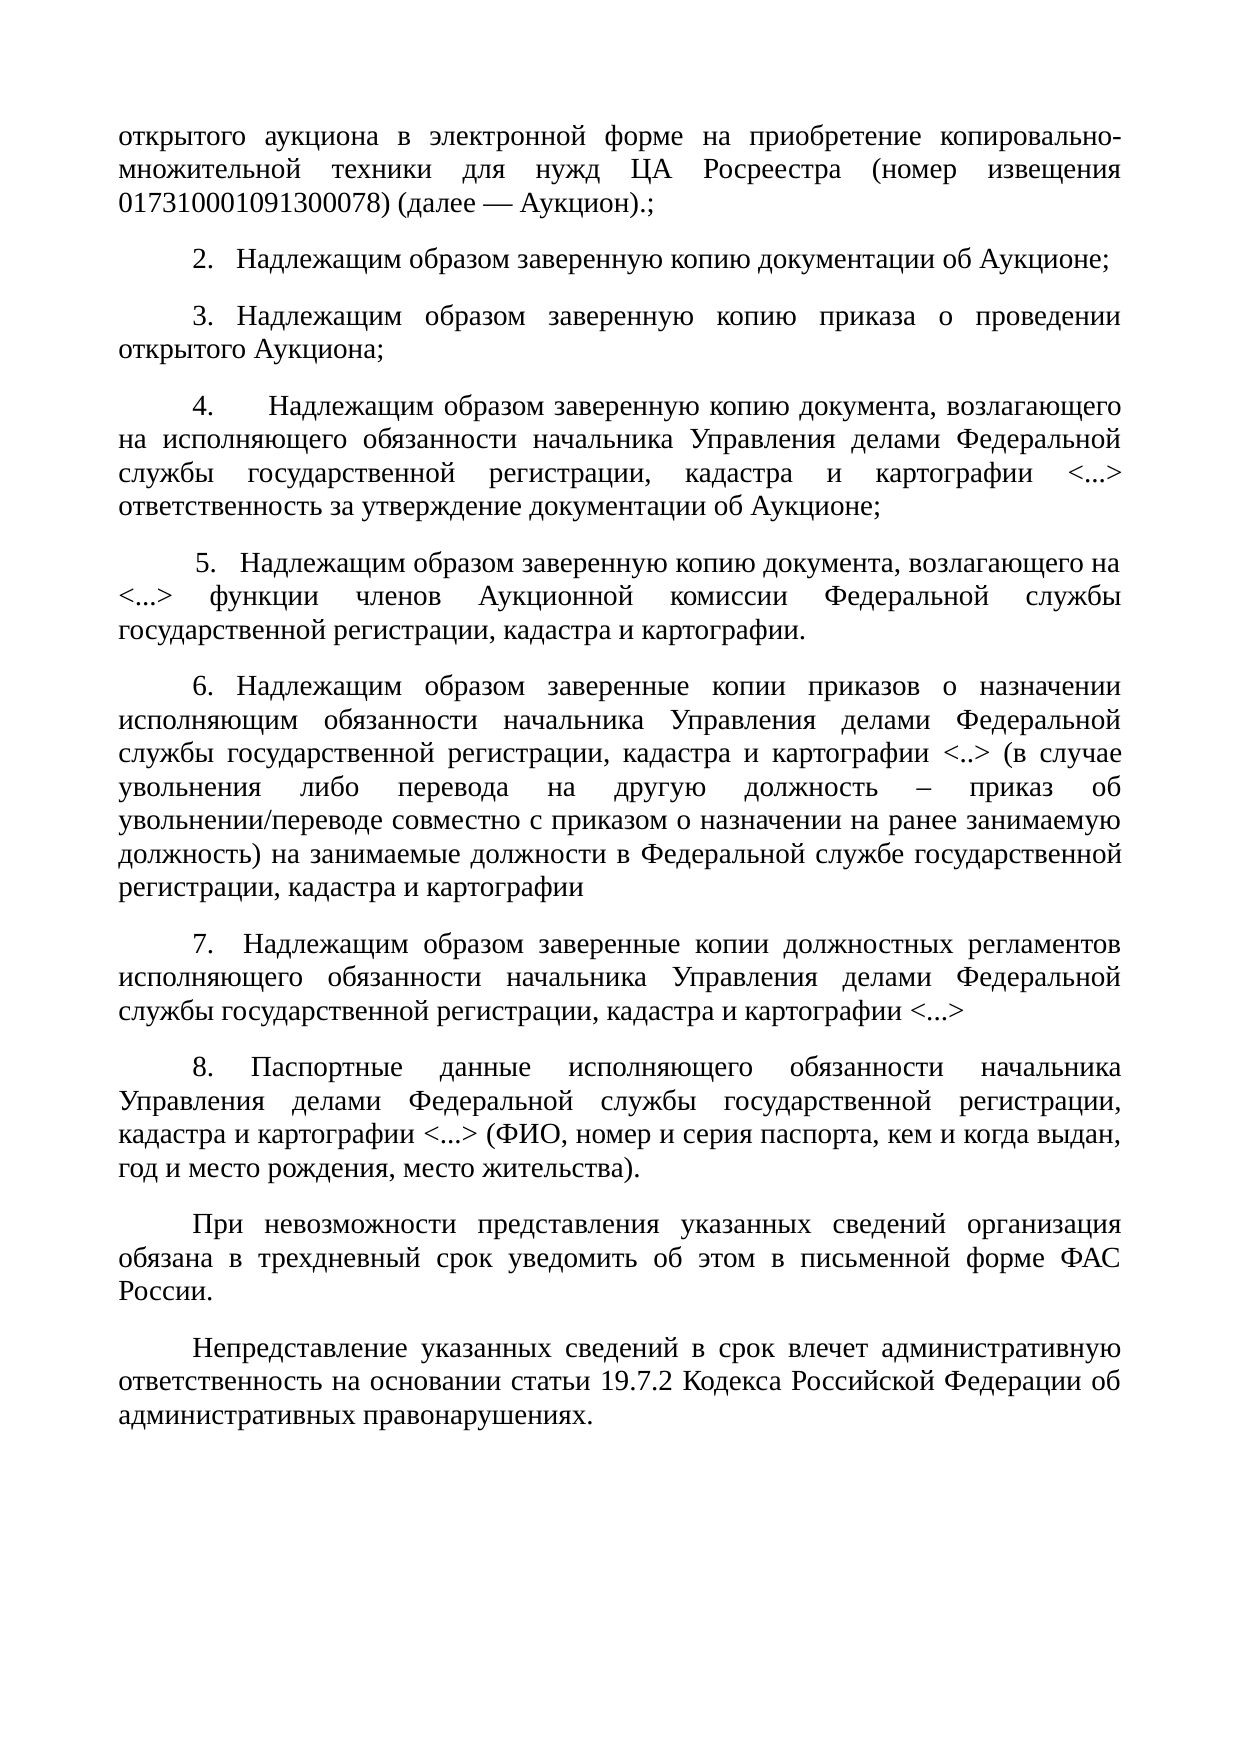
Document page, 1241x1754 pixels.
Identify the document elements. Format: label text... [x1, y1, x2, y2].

list Надлежащим образом заверенную копию документа, возлагающего на исполняющего обязанности начальника Управления делами Федеральной службы государственной регистрации, кадастра и картографии <...> ответственность за утверждение документации об Аукционе; [118, 388, 1122, 522]
text 3. Надлежащим образом заверенную копию приказа о проведении открытого Аукциона; [118, 298, 1122, 365]
text открытого аукциона в электронной форме на приобретение копировально-множительной техники для нужд ЦА Росреестра (номер извещения 017310001091300078) (далее — Аукцион).; [118, 118, 1122, 219]
text 6. Надлежащим образом заверенные копии приказов о назначении исполняющим обязанности начальника Управления делами Федеральной службы государственной регистрации, кадастра и картографии <..> (в случае увольнения либо перевода на другую должность – приказ об увольнении/переводе совместно с приказом о назначении на ранее занимаемую должность) на занимаемые должности в Федеральной службе государственной регистрации, кадастра и картографии [118, 668, 1122, 903]
list 5. Надлежащим образом заверенную копию документа, возлагающего на <...> функции членов Аукционной комиссии Федеральной службы государственной регистрации, кадастра и картографии. [118, 545, 1122, 645]
text 7. Надлежащим образом заверенные копии должностных регламентов исполняющего обязанности начальника Управления делами Федеральной службы государственной регистрации, кадастра и картографии <...> [118, 926, 1122, 1026]
text Непредставление указанных сведений в срок влечет административную ответственность на основании статьи 19.7.2 Кодекса Российской Федерации об административных правонарушениях. [118, 1330, 1122, 1430]
text 2. Надлежащим образом заверенную копию документации об Аукционе; [118, 242, 1122, 275]
text При невозможности представления указанных сведений организация обязана в трехдневный срок уведомить об этом в письменной форме ФАС России. [118, 1206, 1122, 1307]
text 8. Паспортные данные исполняющего обязанности начальника Управления делами Федеральной службы государственной регистрации, кадастра и картографии <...> (ФИО, номер и серия паспорта, кем и когда выдан, год и место рождения, место жительства). [118, 1049, 1122, 1183]
